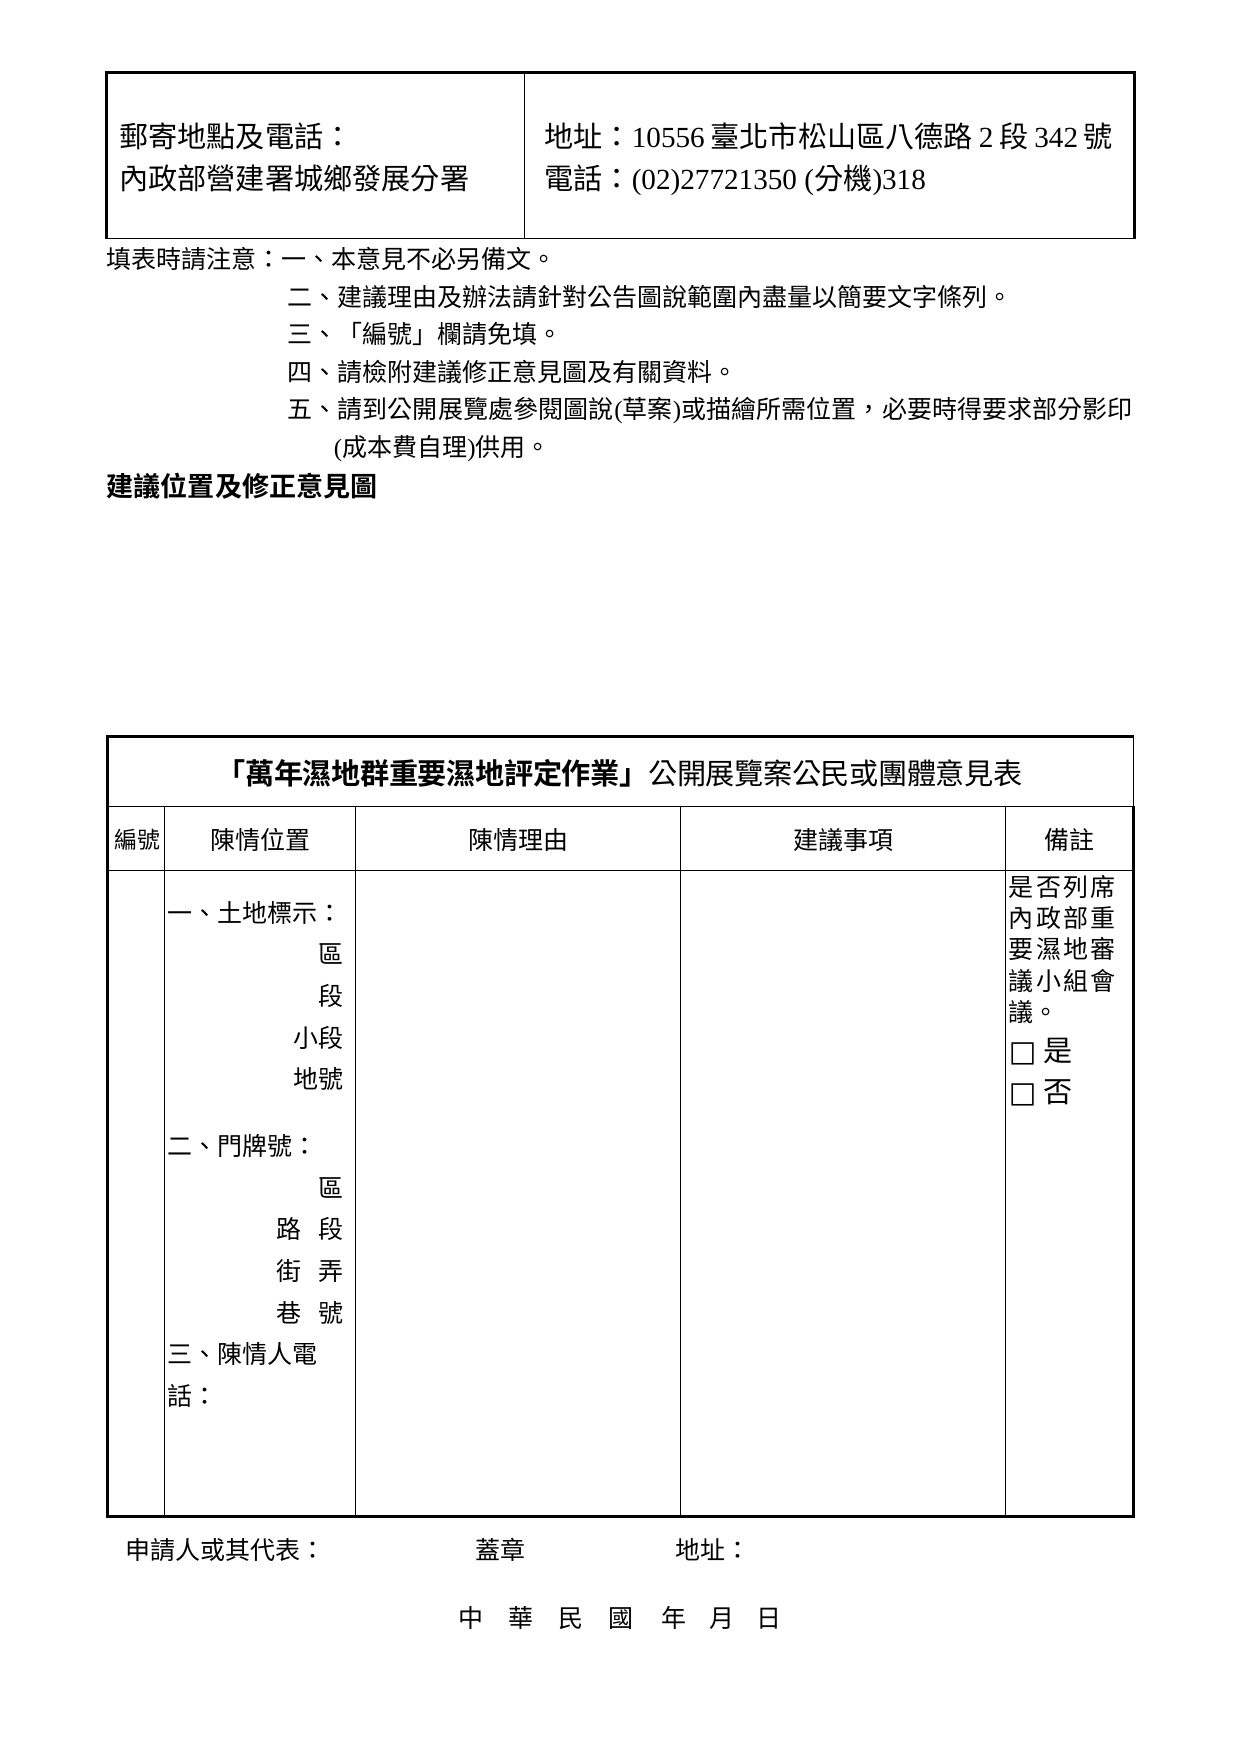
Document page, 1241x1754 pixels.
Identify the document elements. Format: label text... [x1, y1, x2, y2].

table_cell [681, 871, 1005, 1515]
text 建議位置及修正意見圖 [106, 463, 1134, 505]
table_cell 編號 [109, 807, 164, 870]
table_cell [109, 871, 164, 1515]
text 申請人或其代表： 蓋章 地址： [106, 1518, 1134, 1570]
table_cell 陳情位置 [165, 807, 355, 870]
text 五、請到公開展覽處參閱圖說(草案)或描繪所需位置，必要時得要求部分影印(成本費自理)供用。 [287, 388, 1134, 463]
text 四、請檢附建議修正意見圖及有關資料。 [287, 351, 1134, 388]
table_cell 備註 [1006, 807, 1132, 870]
table_cell [356, 871, 680, 1515]
table_header 「萬年濕地群重要濕地評定作業」公開展覽案公民或團體意見表 [109, 738, 1133, 806]
table_header 地址：10556臺北市松山區八德路2段342號 電話：(02)27721350 (分機)318 [525, 74, 1133, 237]
text 三、「編號」欄請免填。 [287, 313, 1134, 351]
text 填表時請注意：一、本意見不必另備文。 [106, 239, 1134, 276]
table_cell 是否列席內政部重要濕地審議小組會議。 □ 是 □ 否 [1006, 871, 1132, 1515]
table_header 郵寄地點及電話： 內政部營建署城鄉發展分署 [108, 74, 524, 237]
table_cell 建議事項 [681, 807, 1005, 870]
table_cell 陳情理由 [356, 807, 680, 870]
text 二、建議理由及辦法請針對公告圖說範圍內盡量以簡要文字條列。 [287, 276, 1134, 313]
text 中 華 民 國 年 月 日 [106, 1599, 1134, 1635]
table_cell 一、土地標示： 區 段 小段 地號 二、門牌號： 區 路 段 街 弄 巷 號 三、陳情人電話： [165, 871, 355, 1515]
